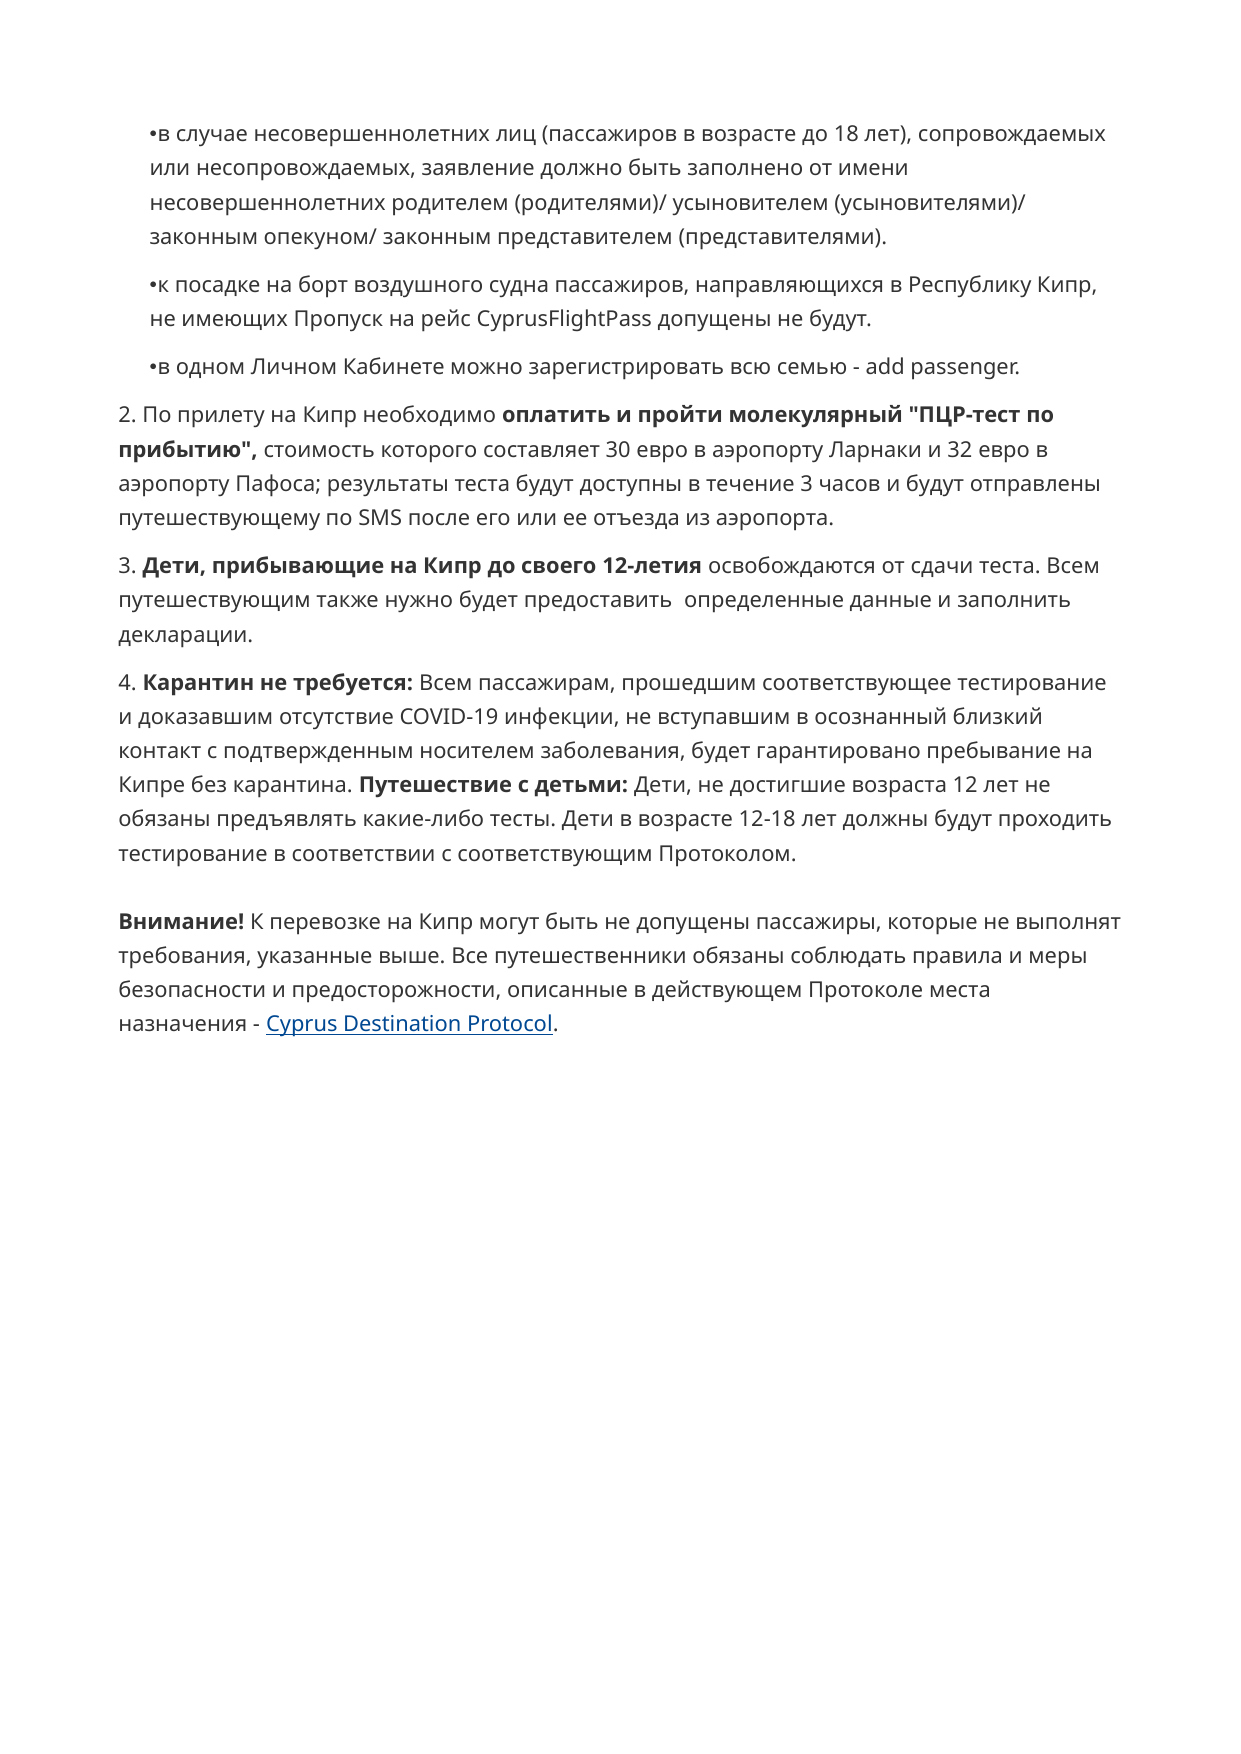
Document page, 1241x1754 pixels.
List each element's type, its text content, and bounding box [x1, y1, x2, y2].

text 4. Карантин не требуется: Всем пассажирам, прошедшим соответствующее тестирование и доказавшим отсутствие COVID-19 инфекции, не вступавшим в осознанный близкий контакт с подтвержденным носителем заболевания, будет гарантировано пребывание на Кипре без карантина. Путешествие с детьми: Дети, не достигшие возраста 12 лет не обязаны предъявлять какие-либо тесты. Дети в возрасте 12-18 лет должны будут проходить тестирование в соответствии с соответствующим Протоколом. Внимание! К перевозке на Кипр могут быть не допущены пассажиры, которые не выполнят требования, указанные выше. Все путешественники обязаны соблюдать правила и меры безопасности и предосторожности, описанные в действующем Протоколе места назначения - Cyprus Destination Protocol. [118, 667, 1122, 1038]
list к посадке на борт воздушного судна пассажиров, направляющихся в Республику Кипр, не имеющих Пропуск на рейс CyprusFlightPass допущены не будут. [118, 269, 1122, 333]
list в одном Личном Кабинете можно зарегистрировать всю семью - add passenger. [118, 351, 1122, 381]
list в случае несовершеннолетних лиц (пассажиров в возрасте до 18 лет), сопровождаемых или несопровождаемых, заявление должно быть заполнено от имени несовершеннолетних родителем (родителями)/ усыновителем (усыновителями)/ законным опекуном/ законным представителем (представителями). [118, 118, 1122, 250]
text 3. Дети, прибывающие на Кипр до своего 12-летия освобождаются от сдачи теста. Всем путешествующим также нужно будет предоставить определенные данные и заполнить декларации. [118, 550, 1122, 648]
text 2. По прилету на Кипр необходимо оплатить и пройти молекулярный "ПЦР-тест по прибытию", стоимость которого составляет 30 евро в аэропорту Ларнаки и 32 евро в аэропорту Пафоса; результаты теста будут доступны в течение 3 часов и будут отправлены путешествующему по SMS после его или ее отъезда из аэропорта. [118, 399, 1122, 532]
